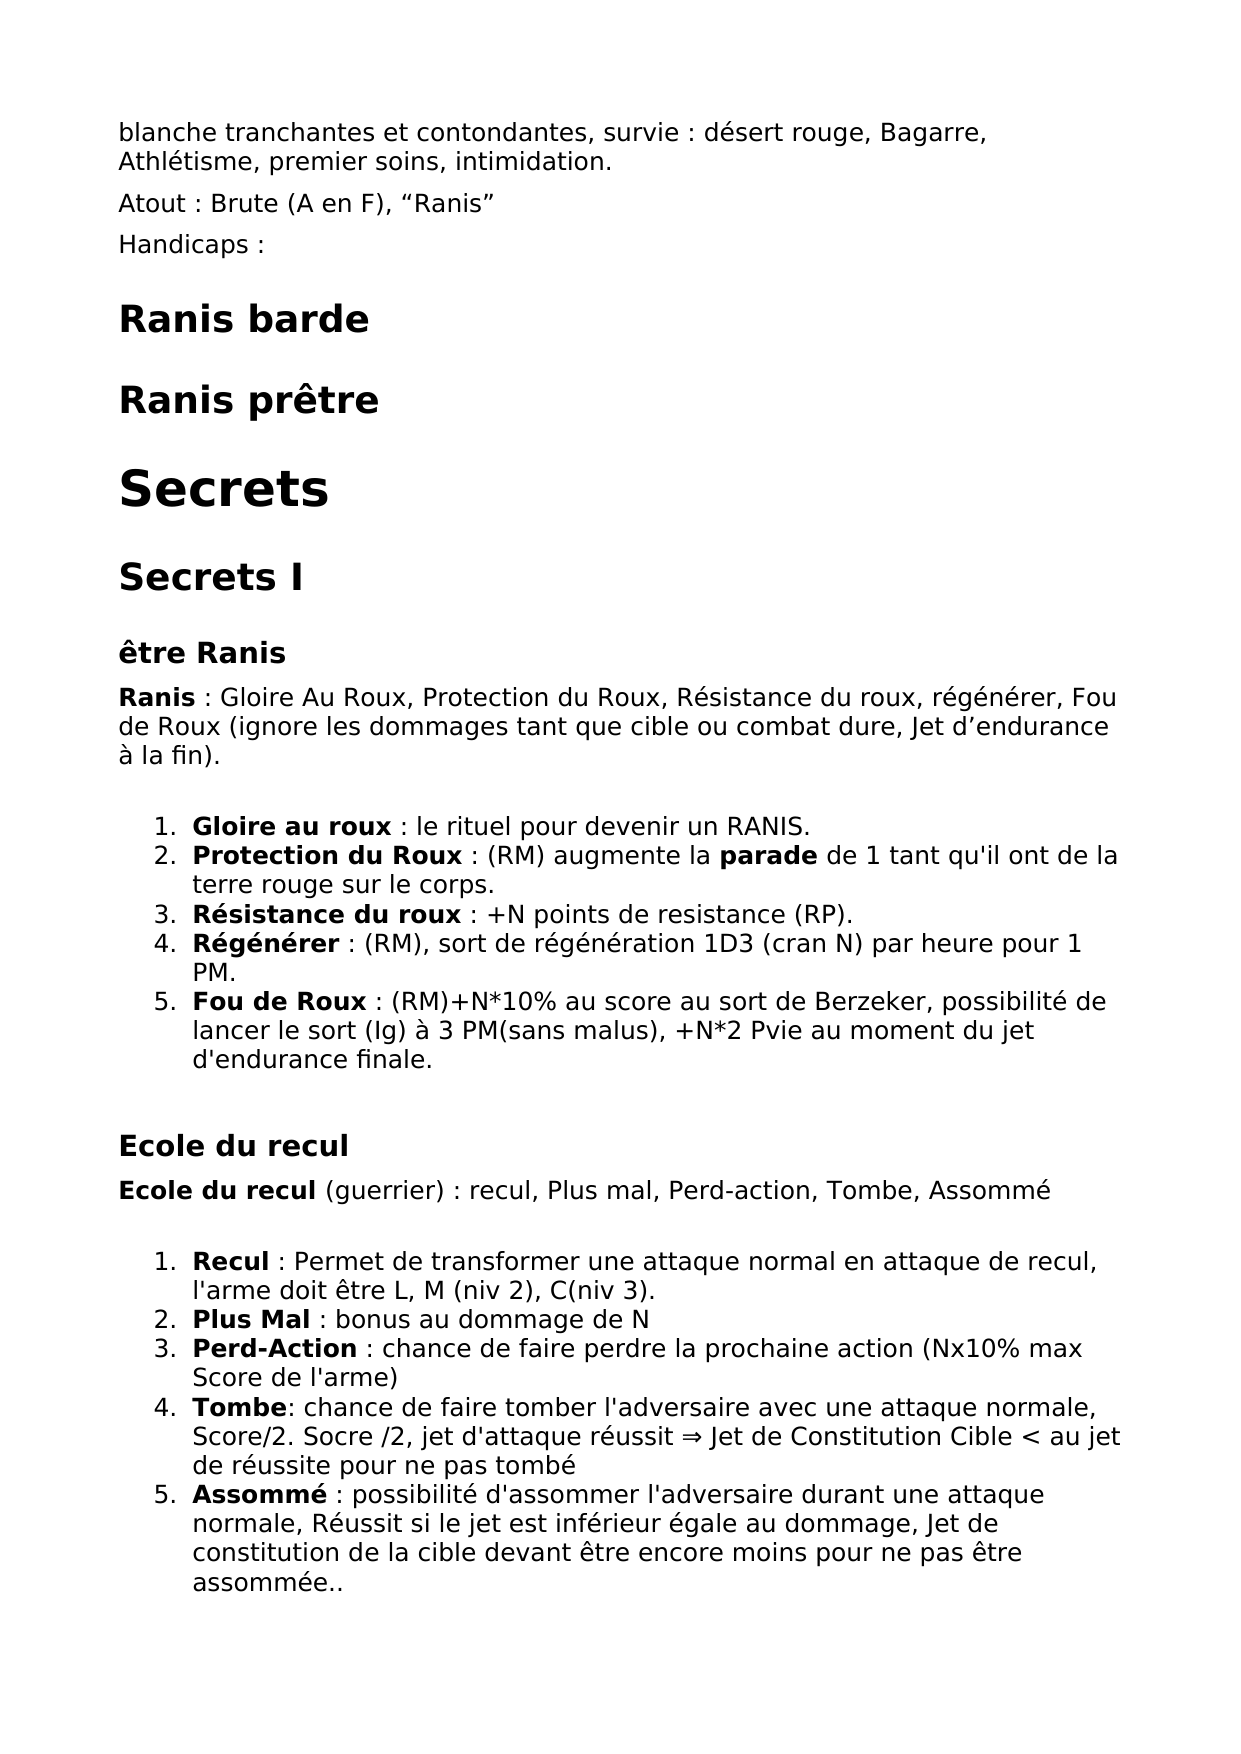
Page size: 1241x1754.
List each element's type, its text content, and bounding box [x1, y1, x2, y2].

subtitle Ranis prêtre [118, 378, 1122, 422]
list Tombe: chance de faire tomber l'adversaire avec une attaque normale, Score/2. Socre /2, jet d'attaque réussit ⇒ Jet de Constitution Cible < au jet de réussite pour ne pas tombé [177, 1393, 1122, 1480]
subtitle Secrets I [118, 555, 1122, 599]
text Ecole du recul (guerrier) : recul, Plus mal, Perd-action, Tombe, Assommé [118, 1176, 1122, 1205]
subtitle Ranis barde [118, 297, 1122, 341]
list Perd-Action : chance de faire perdre la prochaine action (Nx10% max Score de l'arme) [177, 1334, 1122, 1393]
text Ranis : Gloire Au Roux, Protection du Roux, Résistance du roux, régénérer, Fou de Roux (ignore les dommages tant que cible ou combat dure, Jet d’endurance à la fin). [118, 683, 1122, 770]
list Fou de Roux : (RM)+N*10% au score au sort de Berzeker, possibilité de lancer le sort (Ig) à 3 PM(sans malus), +N*2 Pvie au moment du jet d'endurance finale. [177, 987, 1122, 1075]
text Handicaps : [118, 231, 1122, 260]
subtitle Secrets [118, 459, 1122, 518]
list Régénérer : (RM), sort de régénération 1D3 (cran N) par heure pour 1 PM. [177, 929, 1122, 987]
list Gloire au roux : le rituel pour devenir un RANIS. [177, 812, 1122, 842]
list Plus Mal : bonus au dommage de N [177, 1305, 1122, 1334]
list Résistance du roux : +N points de resistance (RP). [177, 900, 1122, 929]
subtitle Ecole du recul [118, 1129, 1122, 1163]
subtitle être Ranis [118, 636, 1122, 670]
list Protection du Roux : (RM) augmente la parade de 1 tant qu'il ont de la terre rouge sur le corps. [177, 842, 1122, 900]
text Atout : Brute (A en F), “Ranis” [118, 189, 1122, 218]
list Assommé : possibilité d'assommer l'adversaire durant une attaque normale, Réussit si le jet est inférieur égale au dommage, Jet de constitution de la cible devant être encore moins pour ne pas être assommée.. [177, 1480, 1122, 1597]
text blanche tranchantes et contondantes, survie : désert rouge, Bagarre, Athlétisme, premier soins, intimidation. [118, 118, 1122, 176]
list Recul : Permet de transformer une attaque normal en attaque de recul, l'arme doit être L, M (niv 2), C(niv 3). [177, 1247, 1122, 1305]
